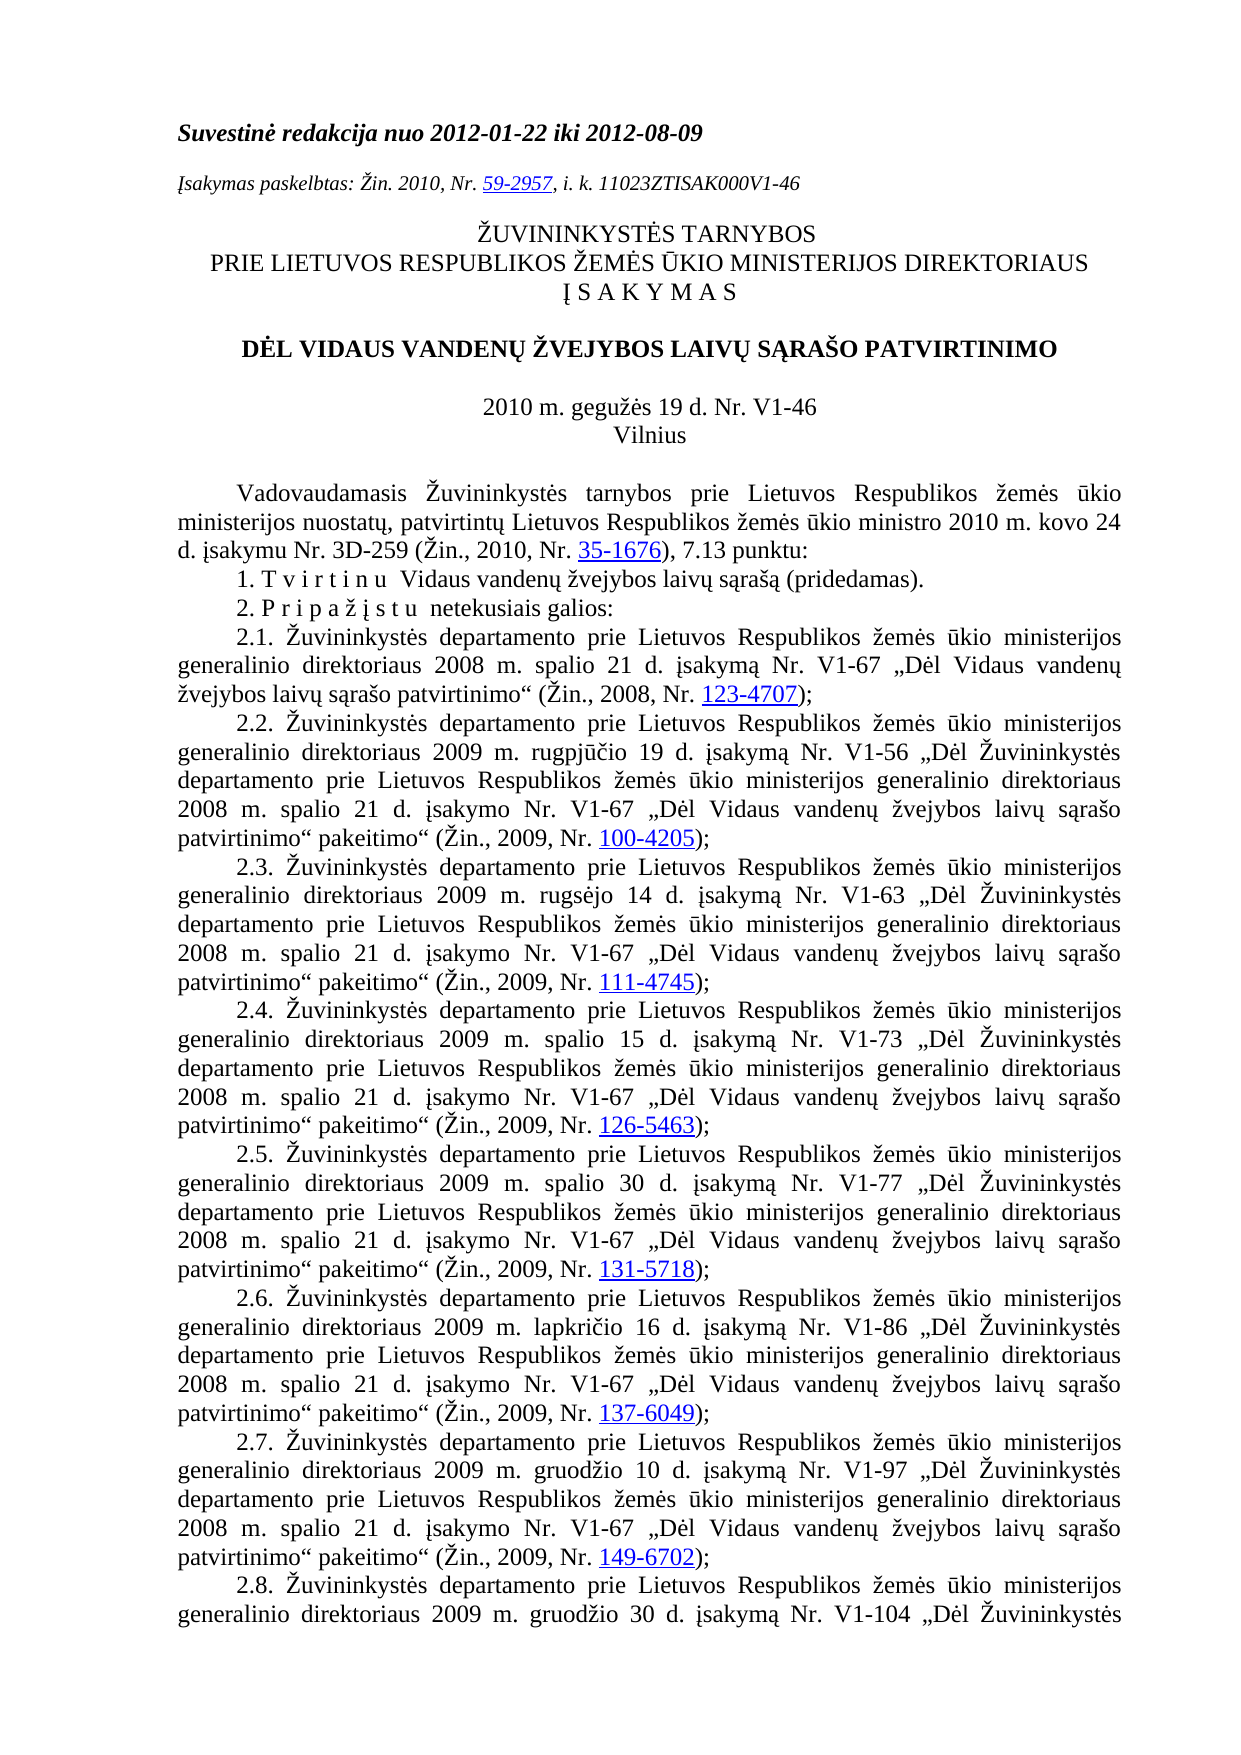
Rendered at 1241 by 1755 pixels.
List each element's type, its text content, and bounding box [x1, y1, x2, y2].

text Įsakymas paskelbtas: Žin. 2010, Nr. 59-2957, i. k. 11023ZTISAK000V1-46 [177, 171, 1122, 195]
text ŽUVININKYSTĖS TARNYBOS [177, 219, 1122, 248]
text 2. Pripažįstu netekusiais galios: [177, 593, 1122, 622]
text PRIE LIETUVOS RESPUBLIKOS ŽEMĖS ŪKIO MINISTERIJOS DIREKTORIAUS [177, 248, 1122, 277]
text 2.1. Žuvininkystės departamento prie Lietuvos Respublikos žemės ūkio ministerijos generalinio direktoriaus 2008 m. spalio 21 d. įsakymą Nr. V1-67 „Dėl Vidaus vandenų žvejybos laivų sąrašo patvirtinimo“ (Žin., 2008, Nr. 123-4707); [177, 622, 1122, 708]
text 2.5. Žuvininkystės departamento prie Lietuvos Respublikos žemės ūkio ministerijos generalinio direktoriaus 2009 m. spalio 30 d. įsakymą Nr. V1-77 „Dėl Žuvininkystės departamento prie Lietuvos Respublikos žemės ūkio ministerijos generalinio direktoriaus 2008 m. spalio 21 d. įsakymo Nr. V1-67 „Dėl Vidaus vandenų žvejybos laivų sąrašo patvirtinimo“ pakeitimo“ (Žin., 2009, Nr. 131-5718); [177, 1139, 1122, 1283]
text ĮSAKYMAS [177, 277, 1122, 305]
text 2.8. Žuvininkystės departamento prie Lietuvos Respublikos žemės ūkio ministerijos generalinio direktoriaus 2009 m. gruodžio 30 d. įsakymą Nr. V1-104 „Dėl Žuvininkystės [177, 1570, 1122, 1628]
text 2.3. Žuvininkystės departamento prie Lietuvos Respublikos žemės ūkio ministerijos generalinio direktoriaus 2009 m. rugsėjo 14 d. įsakymą Nr. V1-63 „Dėl Žuvininkystės departamento prie Lietuvos Respublikos žemės ūkio ministerijos generalinio direktoriaus 2008 m. spalio 21 d. įsakymo Nr. V1-67 „Dėl Vidaus vandenų žvejybos laivų sąrašo patvirtinimo“ pakeitimo“ (Žin., 2009, Nr. 111-4745); [177, 852, 1122, 995]
text 2010 m. gegužės 19 d. Nr. V1-46 [177, 392, 1122, 420]
text Suvestinė redakcija nuo 2012-01-22 iki 2012-08-09 [177, 118, 1122, 147]
text 2.2. Žuvininkystės departamento prie Lietuvos Respublikos žemės ūkio ministerijos generalinio direktoriaus 2009 m. rugpjūčio 19 d. įsakymą Nr. V1-56 „Dėl Žuvininkystės departamento prie Lietuvos Respublikos žemės ūkio ministerijos generalinio direktoriaus 2008 m. spalio 21 d. įsakymo Nr. V1-67 „Dėl Vidaus vandenų žvejybos laivų sąrašo patvirtinimo“ pakeitimo“ (Žin., 2009, Nr. 100-4205); [177, 708, 1122, 852]
text Vadovaudamasis Žuvininkystės tarnybos prie Lietuvos Respublikos žemės ūkio ministerijos nuostatų, patvirtintų Lietuvos Respublikos žemės ūkio ministro 2010 m. kovo 24 d. įsakymu Nr. 3D-259 (Žin., 2010, Nr. 35-1676), 7.13 punktu: [177, 478, 1122, 564]
text 2.7. Žuvininkystės departamento prie Lietuvos Respublikos žemės ūkio ministerijos generalinio direktoriaus 2009 m. gruodžio 10 d. įsakymą Nr. V1-97 „Dėl Žuvininkystės departamento prie Lietuvos Respublikos žemės ūkio ministerijos generalinio direktoriaus 2008 m. spalio 21 d. įsakymo Nr. V1-67 „Dėl Vidaus vandenų žvejybos laivų sąrašo patvirtinimo“ pakeitimo“ (Žin., 2009, Nr. 149-6702); [177, 1427, 1122, 1570]
text 2.4. Žuvininkystės departamento prie Lietuvos Respublikos žemės ūkio ministerijos generalinio direktoriaus 2009 m. spalio 15 d. įsakymą Nr. V1-73 „Dėl Žuvininkystės departamento prie Lietuvos Respublikos žemės ūkio ministerijos generalinio direktoriaus 2008 m. spalio 21 d. įsakymo Nr. V1-67 „Dėl Vidaus vandenų žvejybos laivų sąrašo patvirtinimo“ pakeitimo“ (Žin., 2009, Nr. 126-5463); [177, 995, 1122, 1139]
text 1. Tvirtinu Vidaus vandenų žvejybos laivų sąrašą (pridedamas). [177, 564, 1122, 593]
text Vilnius [177, 420, 1122, 449]
text DĖL VIDAUS VANDENŲ ŽVEJYBOS LAIVŲ SĄRAŠO PATVIRTINIMO [177, 334, 1122, 363]
text 2.6. Žuvininkystės departamento prie Lietuvos Respublikos žemės ūkio ministerijos generalinio direktoriaus 2009 m. lapkričio 16 d. įsakymą Nr. V1-86 „Dėl Žuvininkystės departamento prie Lietuvos Respublikos žemės ūkio ministerijos generalinio direktoriaus 2008 m. spalio 21 d. įsakymo Nr. V1-67 „Dėl Vidaus vandenų žvejybos laivų sąrašo patvirtinimo“ pakeitimo“ (Žin., 2009, Nr. 137-6049); [177, 1283, 1122, 1427]
